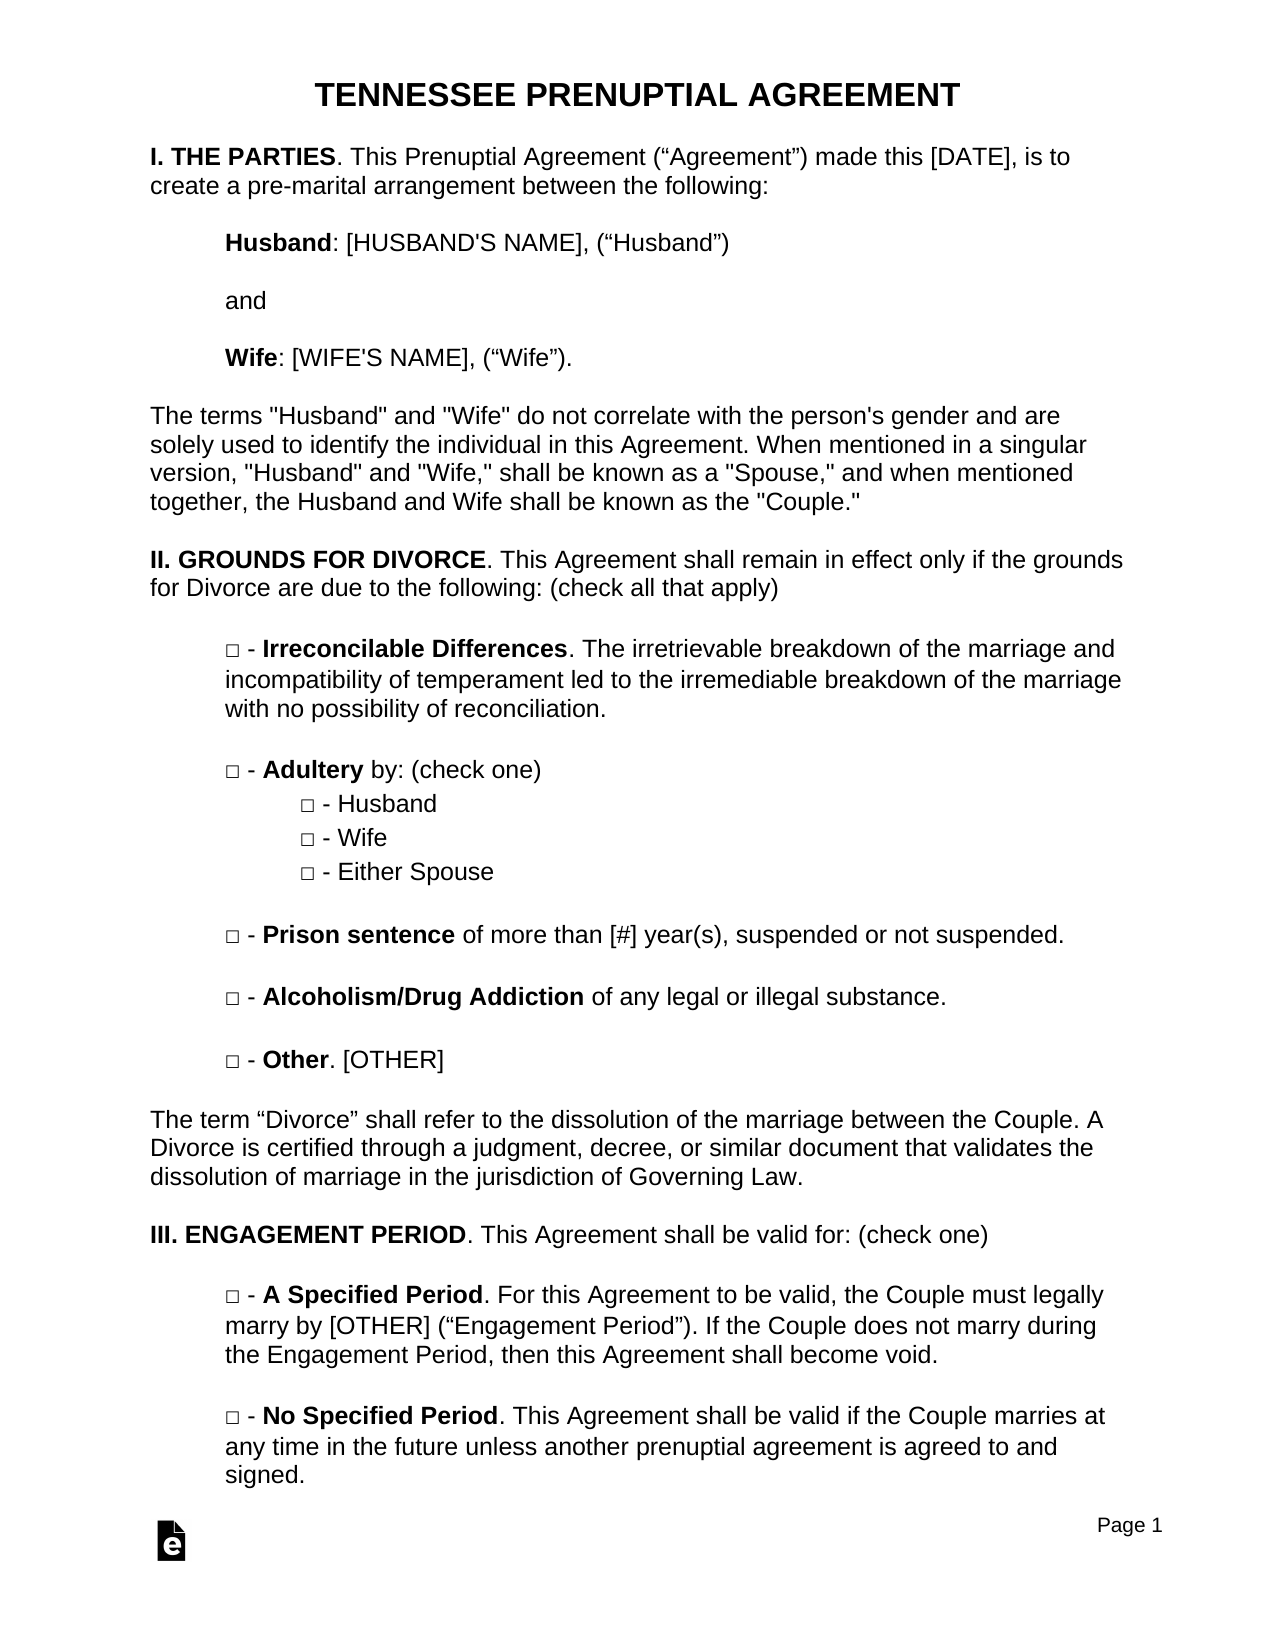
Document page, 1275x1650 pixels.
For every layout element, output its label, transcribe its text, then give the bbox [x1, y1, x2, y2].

text Husband: [HUSBAND'S NAME], (“Husband”) [225, 228, 1125, 257]
text ☐ - Irreconcilable Differences. The irretrievable breakdown of the marriage and incompatibility of temperament led to the irremediable breakdown of the marriage with no possibility of reconciliation. [225, 631, 1125, 722]
text ☐ - Other. [OTHER] [225, 1042, 1125, 1076]
text I. THE PARTIES. This Prenuptial Agreement (“Agreement”) made this [DATE], is to create a pre-marital arrangement between the following: [150, 142, 1125, 200]
text and [225, 286, 1125, 315]
text III. ENGAGEMENT PERIOD. This Agreement shall be valid for: (check one) [150, 1220, 1125, 1248]
text ☐ - Alcoholism/Drug Addiction of any legal or illegal substance. [225, 979, 1125, 1013]
text II. GROUNDS FOR DIVORCE. This Agreement shall remain in effect only if the grounds for Divorce are due to the following: (check all that apply) [150, 545, 1125, 602]
text ☐ - Either Spouse [300, 853, 1125, 887]
text TENNESSEE PRENUPTIAL AGREEMENT [150, 75, 1125, 113]
text The terms "Husband" and "Wife" do not correlate with the person's gender and are solely used to identify the individual in this Agreement. When mentioned in a singular version, "Husband" and "Wife," shall be known as a "Spouse," and when mentioned together, the Husband and Wife shall be known as the "Couple." [150, 401, 1125, 516]
text ☐ - A Specified Period. For this Agreement to be valid, the Couple must legally marry by [OTHER] (“Engagement Period”). If the Couple does not marry during the Engagement Period, then this Agreement shall become void. [225, 1277, 1125, 1369]
text The term “Divorce” shall refer to the dissolution of the marriage between the Couple. A Divorce is certified through a judgment, decree, or similar document that validates the dissolution of marriage in the jurisdiction of Governing Law. [150, 1105, 1125, 1191]
text ☐ - No Specified Period. This Agreement shall be valid if the Couple marries at any time in the future unless another prenuptial agreement is agreed to and signed. [225, 1397, 1125, 1489]
text ☐ - Wife [300, 819, 1125, 853]
text Wife: [WIFE'S NAME], (“Wife”). [225, 343, 1125, 372]
text ☐ - Prison sentence of more than [#] year(s), suspended or not suspended. [225, 916, 1125, 950]
text ☐ - Husband [300, 785, 1125, 819]
text ☐ - Adultery by: (check one) [225, 751, 1125, 785]
